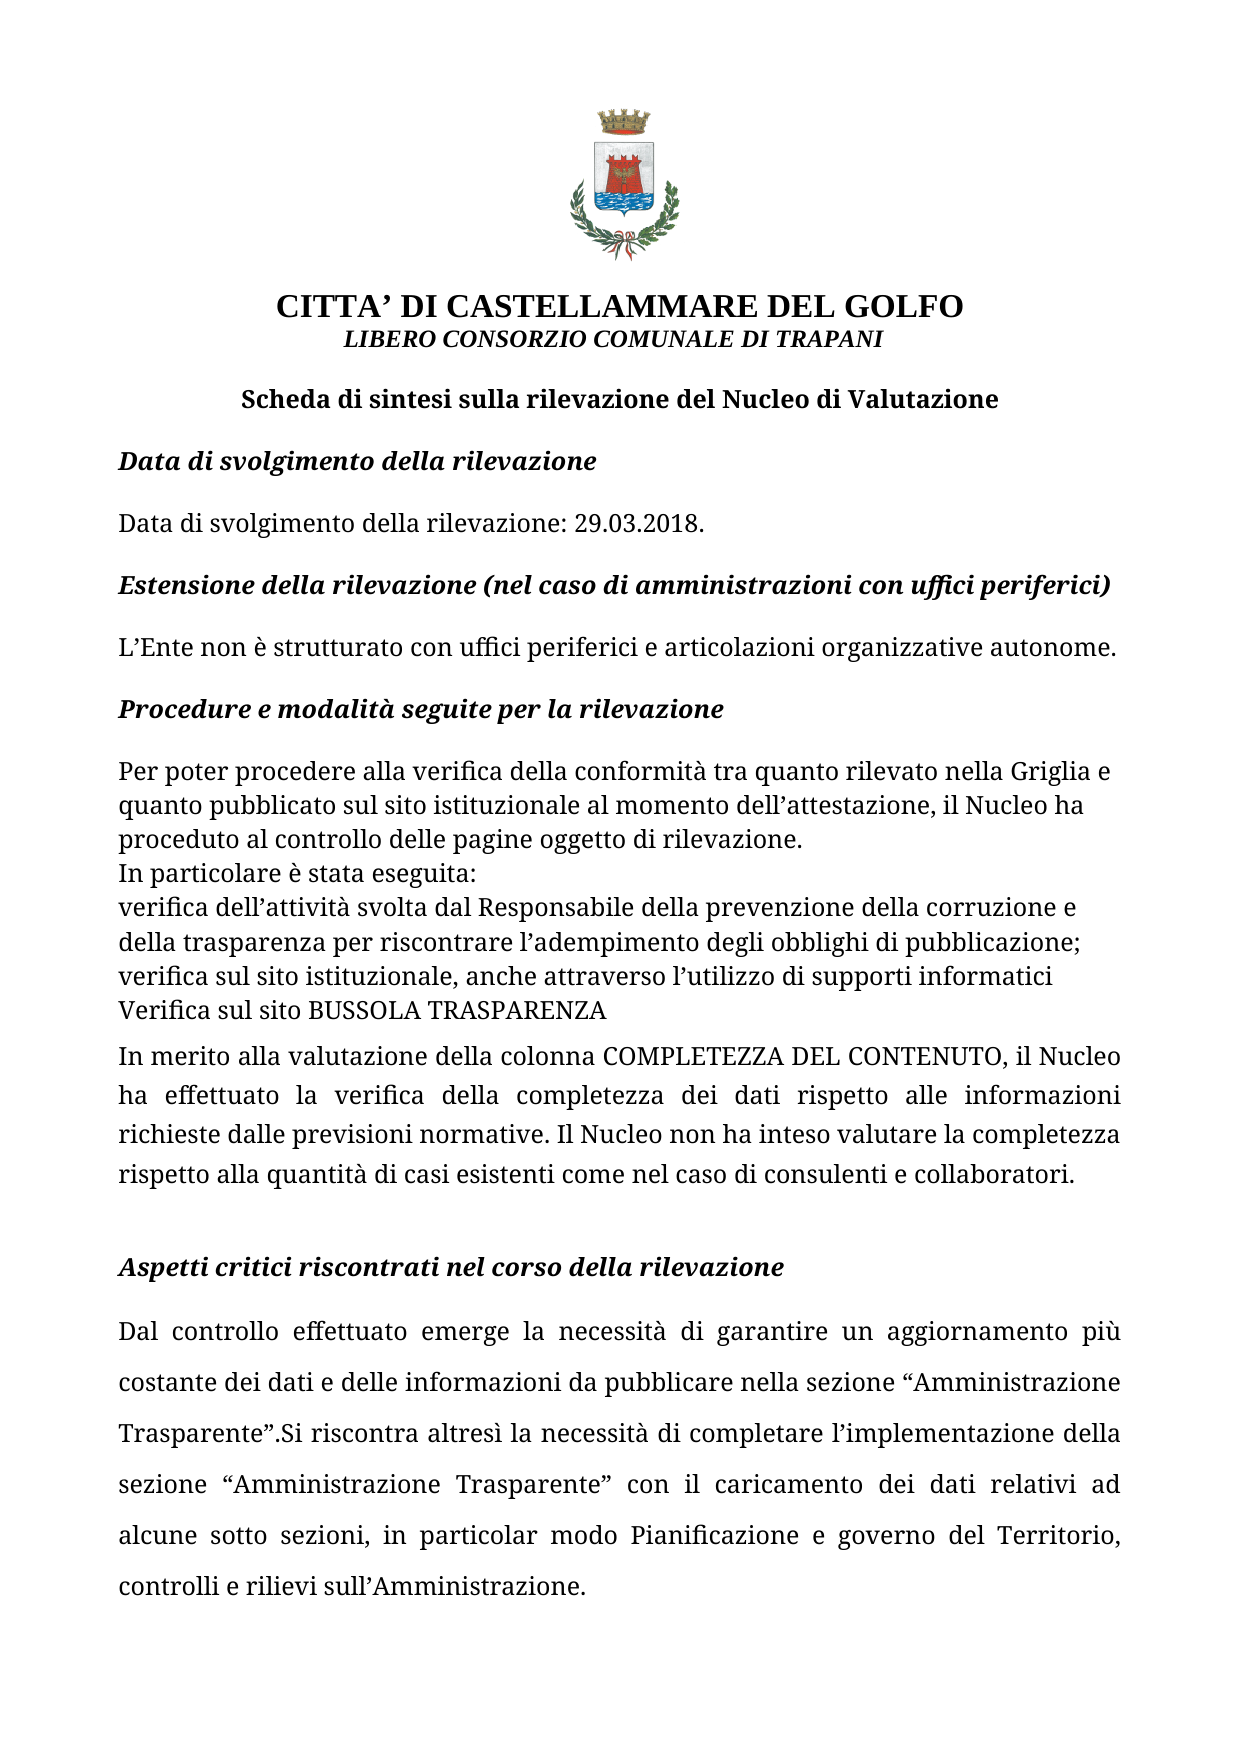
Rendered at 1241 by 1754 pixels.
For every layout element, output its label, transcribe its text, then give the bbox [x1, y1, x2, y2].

text Data di svolgimento della rilevazione [118, 443, 1122, 477]
text Estensione della rilevazione (nel caso di amministrazioni con uffici periferici) [118, 568, 1122, 602]
text Procedure e modalità seguite per la rilevazione [118, 692, 1122, 726]
text LIBERO CONSORZIO COMUNALE DI TRAPANI [118, 324, 1122, 353]
text verifica dell’attività svolta dal Responsabile della prevenzione della corruzione e della trasparenza per riscontrare l’adempimento degli obblighi di pubblicazione; [118, 890, 1122, 958]
text In merito alla valutazione della colonna COMPLETEZZA DEL CONTENUTO, il Nucleo ha effettuato la verifica della completezza dei dati rispetto alle informazioni richieste dalle previsioni normative. Il Nucleo non ha inteso valutare la completezza rispetto alla quantità di casi esistenti come nel caso di consulenti e collaboratori. [118, 1039, 1122, 1190]
text Verifica sul sito BUSSOLA TRASPARENZA [118, 992, 1122, 1026]
text Aspetti critici riscontrati nel corso della rilevazione [118, 1250, 1122, 1284]
text In particolare è stata eseguita: [118, 856, 1122, 890]
text Scheda di sintesi sulla rilevazione del Nucleo di Valutazione [118, 381, 1122, 415]
text L’Ente non è strutturato con uffici periferici e articolazioni organizzative autonome. [118, 630, 1122, 664]
text Data di svolgimento della rilevazione: 29.03.2018. [118, 506, 1122, 539]
text verifica sul sito istituzionale, anche attraverso l’utilizzo di supporti informatici [118, 958, 1122, 992]
text Per poter procedere alla verifica della conformità tra quanto rilevato nella Griglia e quanto pubblicato sul sito istituzionale al momento dell’attestazione, il Nucleo ha proceduto al controllo delle pagine oggetto di rilevazione. [118, 754, 1122, 856]
text CITTA’ DI CASTELLAMMARE DEL GOLFO [118, 286, 1122, 324]
picture [562, 104, 691, 266]
text Dal controllo effettuato emerge la necessità di garantire un aggiornamento più costante dei dati e delle informazioni da pubblicare nella sezione “Amministrazione Trasparente”.Si riscontra altresì la necessità di completare l’implementazione della sezione “Amministrazione Trasparente” con il caricamento dei dati relativi ad alcune sotto sezioni, in particolar modo Pianificazione e governo del Territorio, controlli e rilievi sull’Amministrazione. [118, 1313, 1122, 1603]
